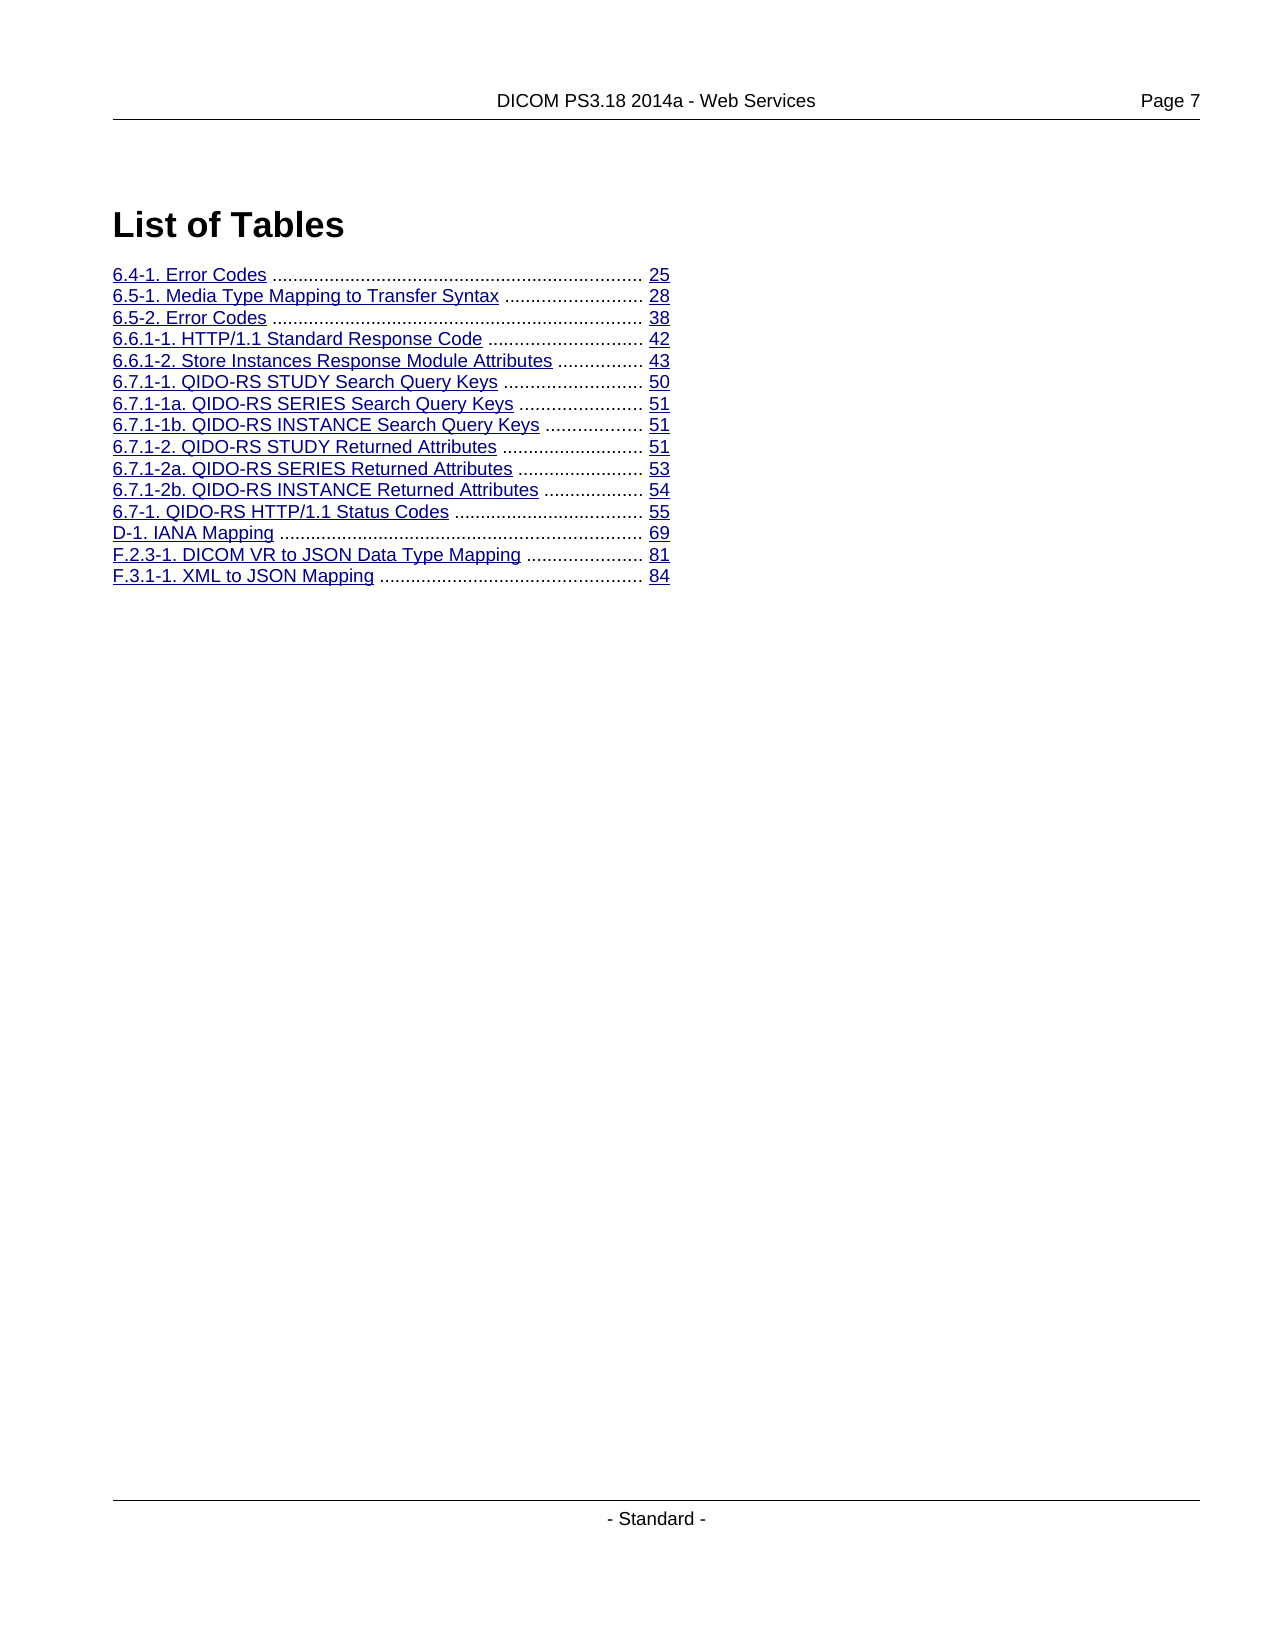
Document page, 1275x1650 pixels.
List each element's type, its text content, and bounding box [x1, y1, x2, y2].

text 6.7.1-2b. QIDO-RS INSTANCE Returned Attributes 0 [112, 479, 1175, 501]
text 6.7.1-2. QIDO-RS STUDY Returned Attributes 0 [112, 436, 1175, 457]
text D-1. IANA Mapping 0 [112, 522, 1175, 544]
text 6.5-2. Error Codes 0 [112, 306, 1175, 328]
text 6.7.1-1. QIDO-RS STUDY Search Query Keys 0 [112, 371, 1175, 393]
text 6.7.1-1b. QIDO-RS INSTANCE Search Query Keys 0 [112, 414, 1175, 436]
text 6.6.1-1. HTTP/1.1 Standard Response Code 0 [112, 328, 1175, 349]
text 6.5-1. Media Type Mapping to Transfer Syntax 0 [112, 285, 1175, 306]
text F.3.1-1. XML to JSON Mapping 0 [112, 565, 1175, 587]
text 6.6.1-2. Store Instances Response Module Attributes 0 [112, 349, 1175, 371]
text 6.7.1-2a. QIDO-RS SERIES Returned Attributes 0 [112, 457, 1175, 479]
text List of Tables [112, 204, 1200, 245]
text 6.7-1. QIDO-RS HTTP/1.1 Status Codes 0 [112, 501, 1175, 522]
text 6.4-1. Error Codes 0 [112, 263, 1175, 285]
text 6.7.1-1a. QIDO-RS SERIES Search Query Keys 0 [112, 393, 1175, 414]
text F.2.3-1. DICOM VR to JSON Data Type Mapping 0 [112, 544, 1175, 565]
